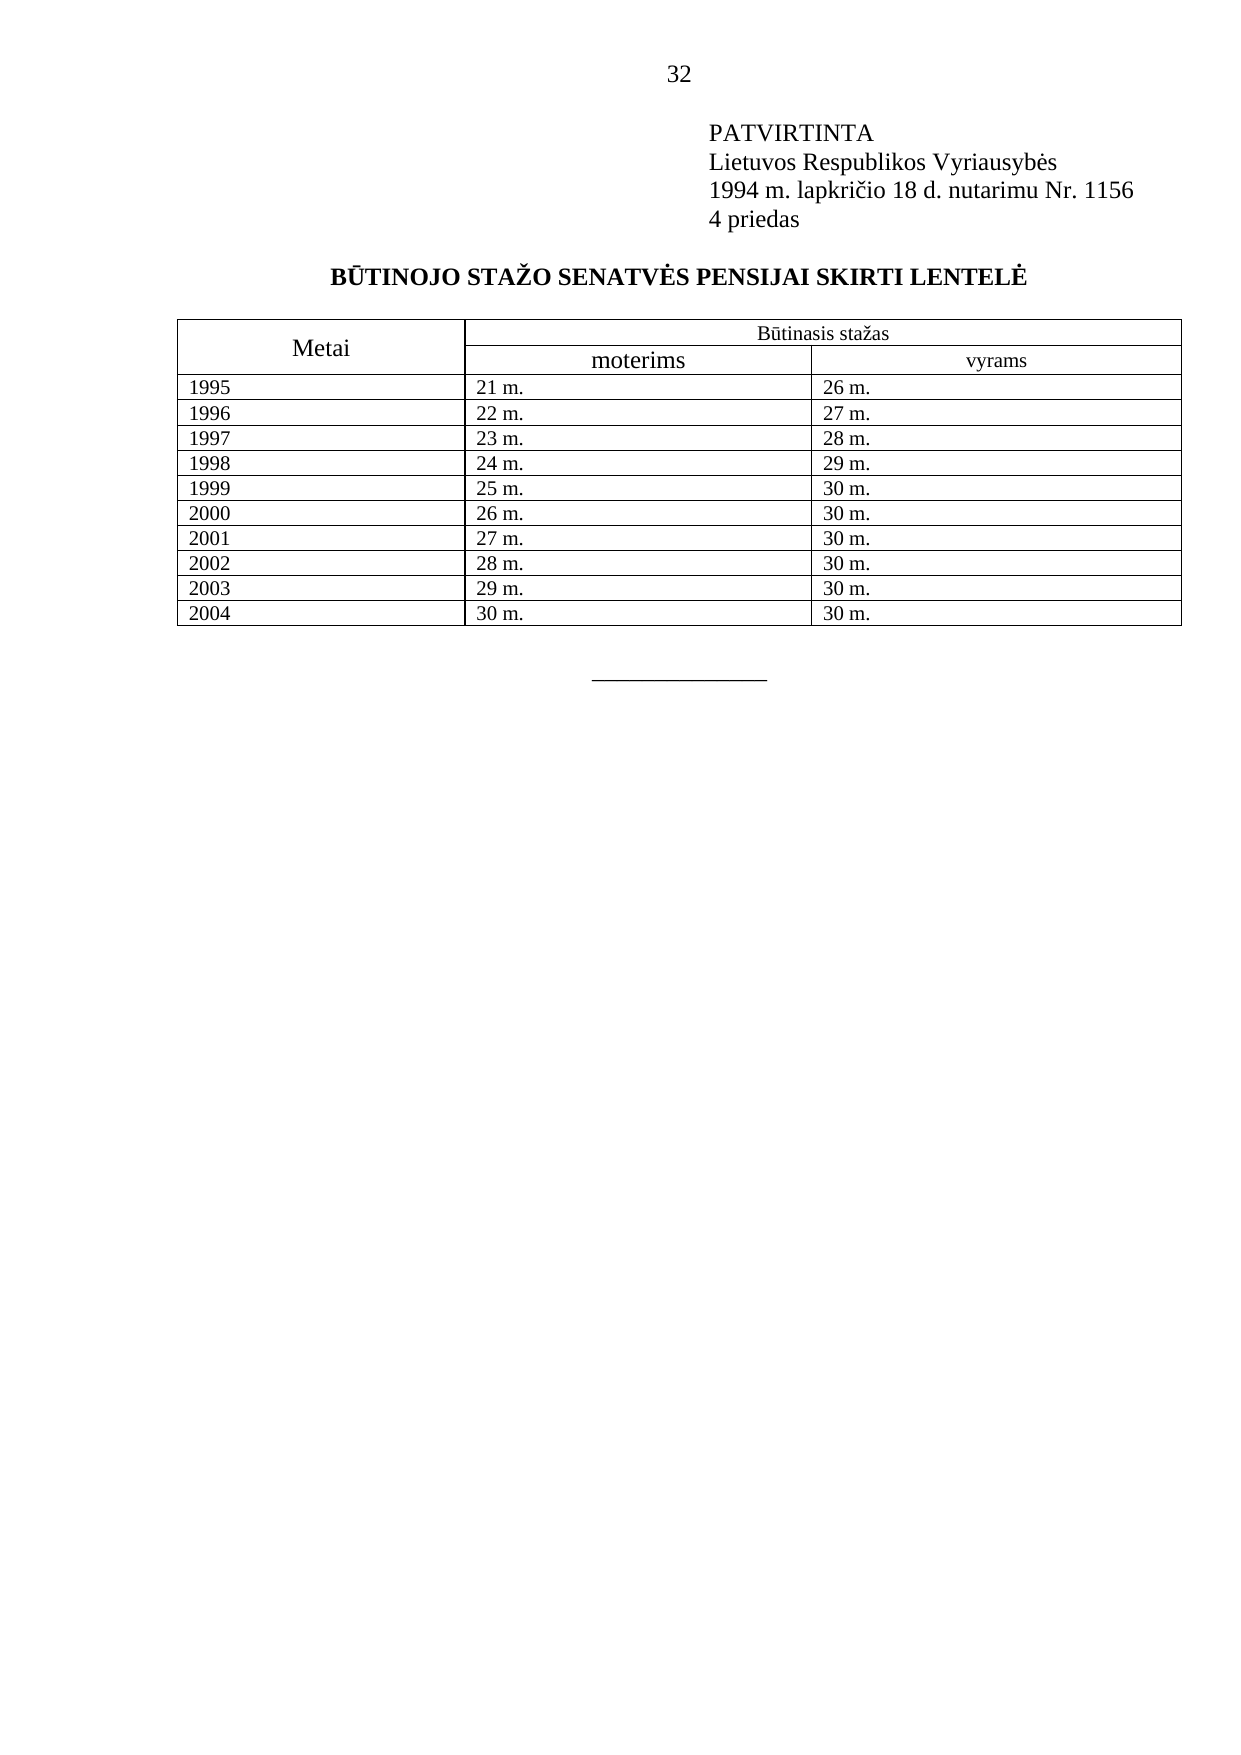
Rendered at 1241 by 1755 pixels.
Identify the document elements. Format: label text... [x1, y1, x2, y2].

table_header Būtinasis stažas [466, 320, 1181, 344]
table_cell 2003 [178, 576, 464, 600]
table_header Metai [178, 320, 464, 374]
text BŪTINOJO STAŽO SENATVĖS PENSIJAI SKIRTI LENTELĖ [177, 262, 1181, 291]
table_cell 29 m. [812, 451, 1181, 475]
table_cell 28 m. [466, 551, 811, 575]
table_cell 30 m. [812, 526, 1181, 550]
table_cell 1995 [178, 375, 464, 399]
table_cell 26 m. [812, 375, 1181, 399]
text ______________ [177, 655, 1181, 684]
text 1994 m. lapkričio 18 d. nutarimu Nr. 1156 [177, 176, 1181, 204]
table_cell 30 m. [812, 551, 1181, 575]
table_cell 2004 [178, 601, 464, 625]
table_cell 2000 [178, 501, 464, 525]
table_cell 29 m. [466, 576, 811, 600]
table_cell 30 m. [812, 576, 1181, 600]
table_cell 1999 [178, 476, 464, 500]
table_cell 27 m. [466, 526, 811, 550]
text 4 priedas [177, 204, 1181, 233]
table_cell 30 m. [812, 476, 1181, 500]
table_cell 22 m. [466, 400, 811, 424]
table_cell 30 m. [466, 601, 811, 625]
table_cell 1998 [178, 451, 464, 475]
table_cell 26 m. [466, 501, 811, 525]
table_cell 1996 [178, 400, 464, 424]
table_cell 2002 [178, 551, 464, 575]
table_cell 25 m. [466, 476, 811, 500]
table_cell 30 m. [812, 501, 1181, 525]
table_cell moterims [466, 346, 811, 374]
text PATVIRTINTA [709, 118, 1181, 147]
table_cell 24 m. [466, 451, 811, 475]
table_cell 28 m. [812, 426, 1181, 449]
table_cell 27 m. [812, 400, 1181, 424]
table_cell 23 m. [466, 426, 811, 449]
table_cell vyrams [812, 346, 1181, 374]
text Lietuvos Respublikos Vyriausybės [177, 147, 1181, 176]
table_cell 30 m. [812, 601, 1181, 625]
table_cell 21 m. [466, 375, 811, 399]
table_cell 1997 [178, 426, 464, 449]
table_cell 2001 [178, 526, 464, 550]
